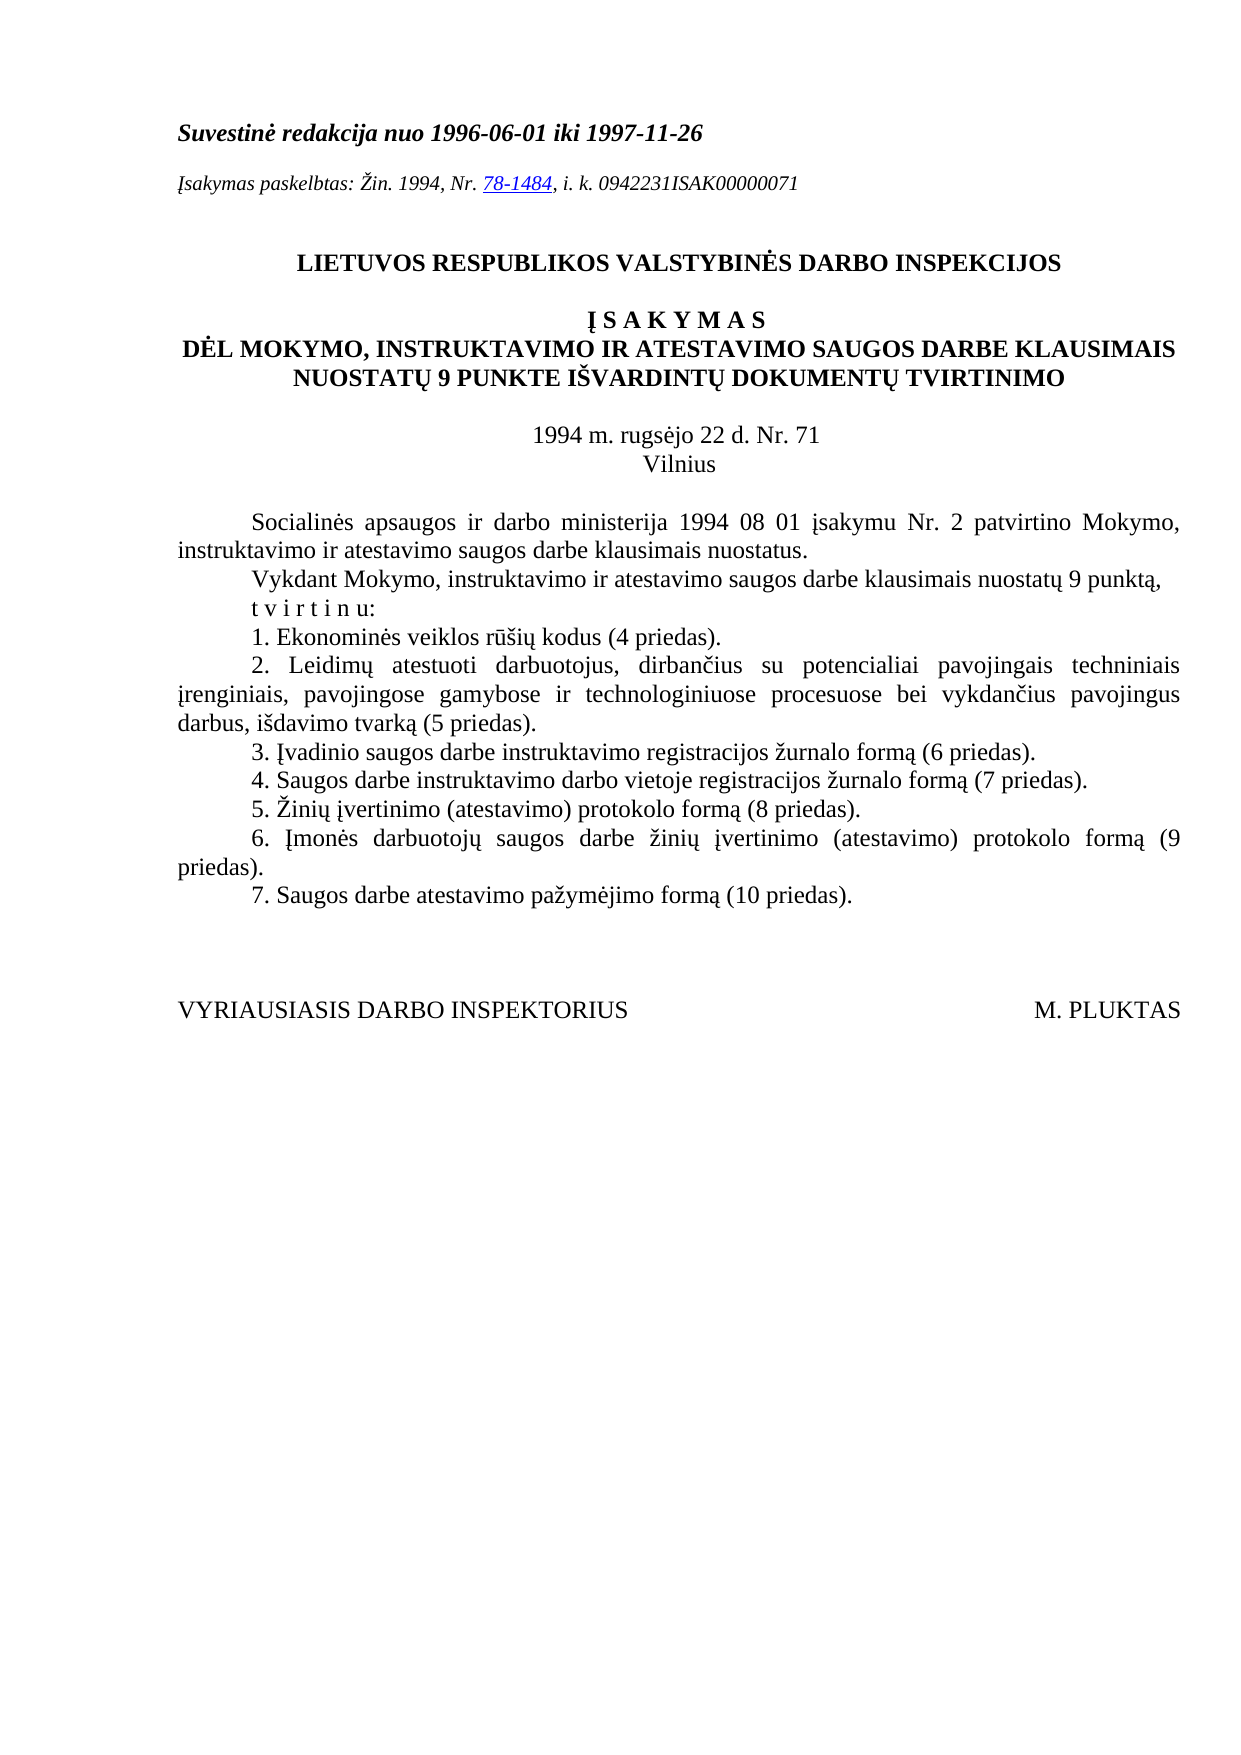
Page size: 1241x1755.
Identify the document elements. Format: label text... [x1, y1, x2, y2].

text Suvestinė redakcija nuo 1996-06-01 iki 1997-11-26 [177, 118, 1181, 147]
text DĖL MOKYMO, INSTRUKTAVIMO IR ATESTAVIMO SAUGOS DARBE KLAUSIMAIS NUOSTATŲ 9 PUNKTE IŠVARDINTŲ DOKUMENTŲ TVIRTINIMO [177, 334, 1181, 392]
text Vilnius [177, 449, 1181, 478]
text 1994 m. rugsėjo 22 d. Nr. 71 [177, 420, 1181, 449]
text VYRIAUSIASIS DARBO INSPEKTORIUS M. PLUKTAS [177, 995, 1181, 1024]
text 6. Įmonės darbuotojų saugos darbe žinių įvertinimo (atestavimo) protokolo formą (9 priedas). [177, 823, 1181, 880]
text 2. Leidimų atestuoti darbuotojus, dirbančius su potencialiai pavojingais techniniais įrenginiais, pavojingose gamybose ir technologiniuose procesuose bei vykdančius pavojingus darbus, išdavimo tvarką (5 priedas). [177, 650, 1181, 737]
text Socialinės apsaugos ir darbo ministerija 1994 08 01 įsakymu Nr. 2 patvirtino Mokymo, instruktavimo ir atestavimo saugos darbe klausimais nuostatus. [177, 507, 1181, 564]
text 4. Saugos darbe instruktavimo darbo vietoje registracijos žurnalo formą (7 priedas). [177, 765, 1181, 794]
text Vykdant Mokymo, instruktavimo ir atestavimo saugos darbe klausimais nuostatų 9 punktą, [177, 564, 1181, 593]
text 5. Žinių įvertinimo (atestavimo) protokolo formą (8 priedas). [177, 794, 1181, 823]
text 7. Saugos darbe atestavimo pažymėjimo formą (10 priedas). [177, 880, 1181, 909]
text Į S A K Y M A S [177, 305, 1181, 334]
text 1. Ekonominės veiklos rūšių kodus (4 priedas). [177, 622, 1181, 650]
text 3. Įvadinio saugos darbe instruktavimo registracijos žurnalo formą (6 priedas). [177, 737, 1181, 765]
text tvirtinu: [177, 593, 1181, 622]
text LIETUVOS RESPUBLIKOS VALSTYBINĖS DARBO INSPEKCIJOS [177, 248, 1181, 277]
text Įsakymas paskelbtas: Žin. 1994, Nr. 78-1484, i. k. 0942231ISAK00000071 [177, 171, 1181, 195]
